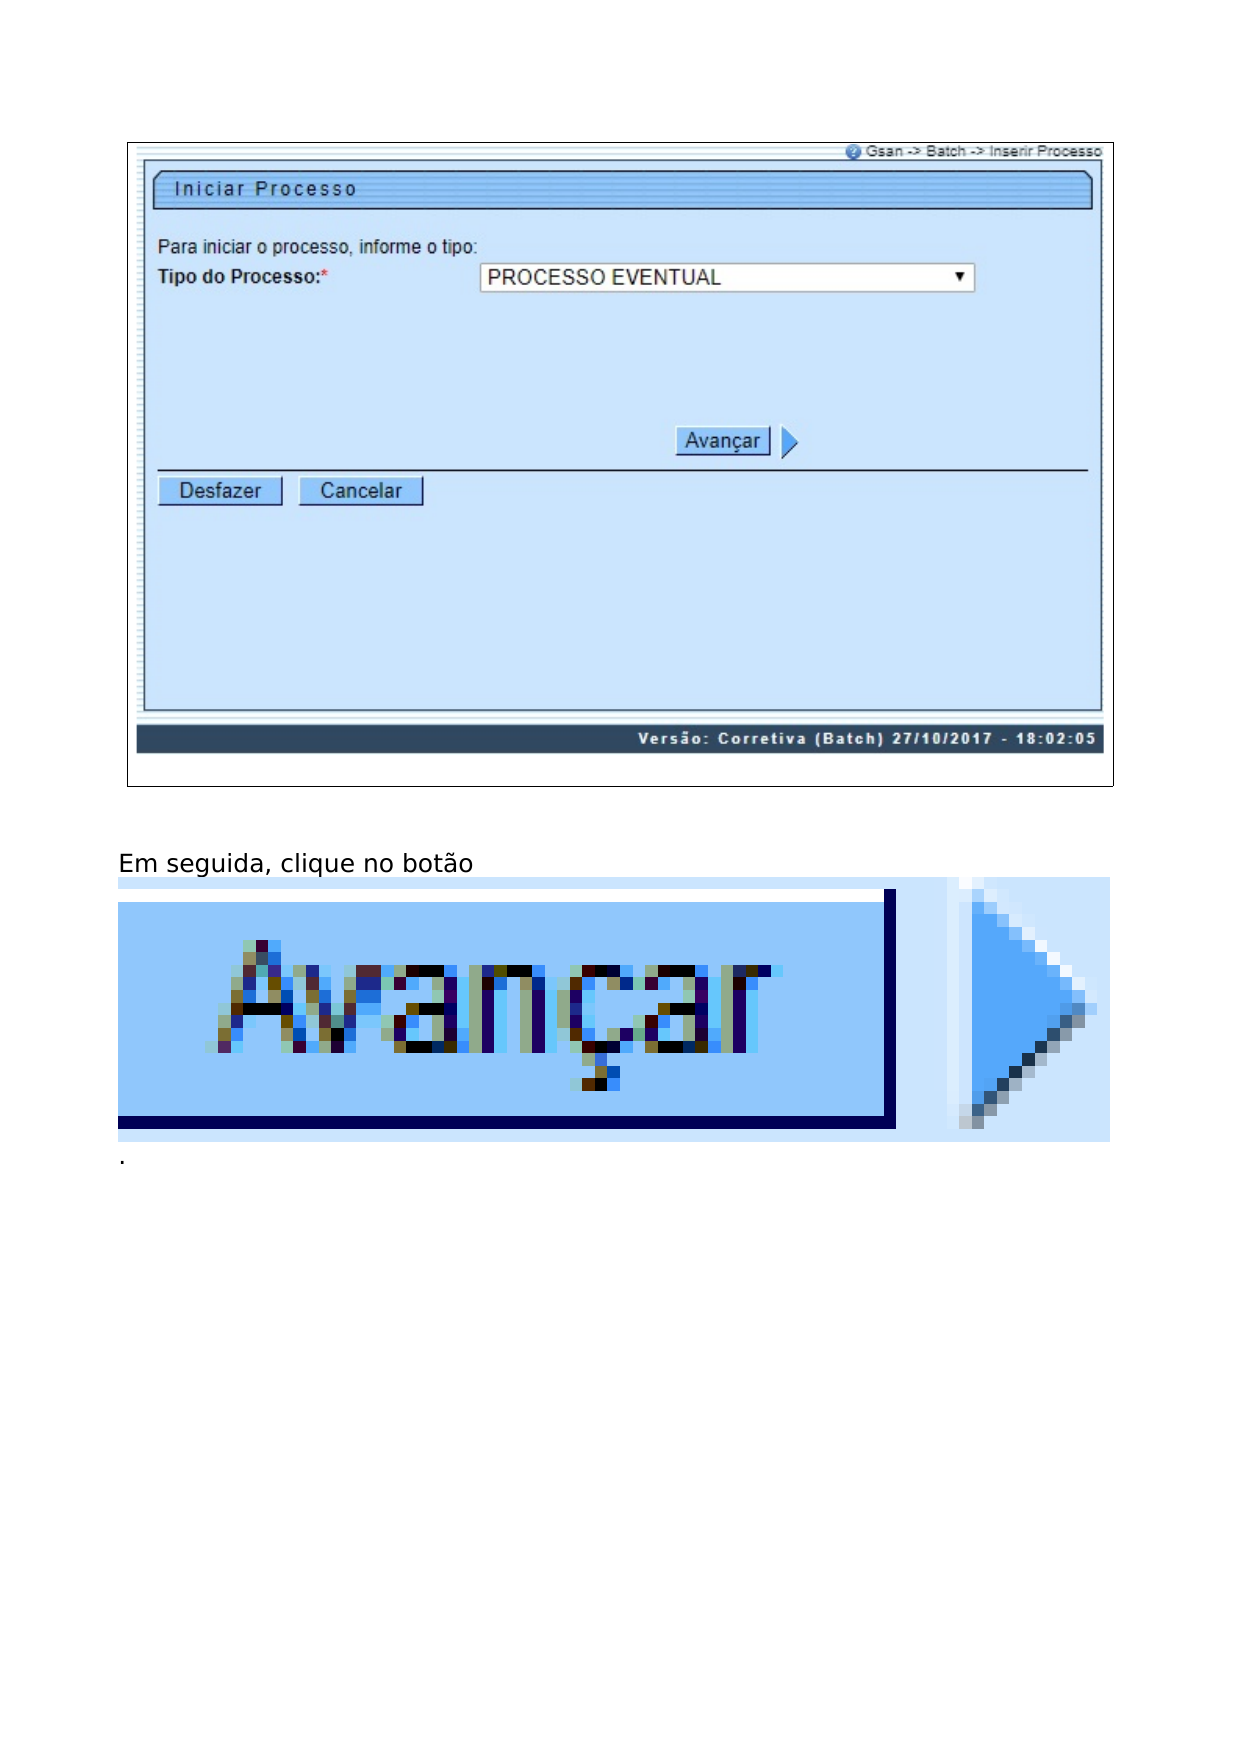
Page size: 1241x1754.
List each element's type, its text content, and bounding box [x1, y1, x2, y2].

text . [118, 1142, 1122, 1171]
picture [136, 144, 1104, 755]
table_header [128, 143, 1113, 786]
text Em seguida, clique no botão [118, 849, 1122, 877]
picture [118, 877, 1123, 1142]
